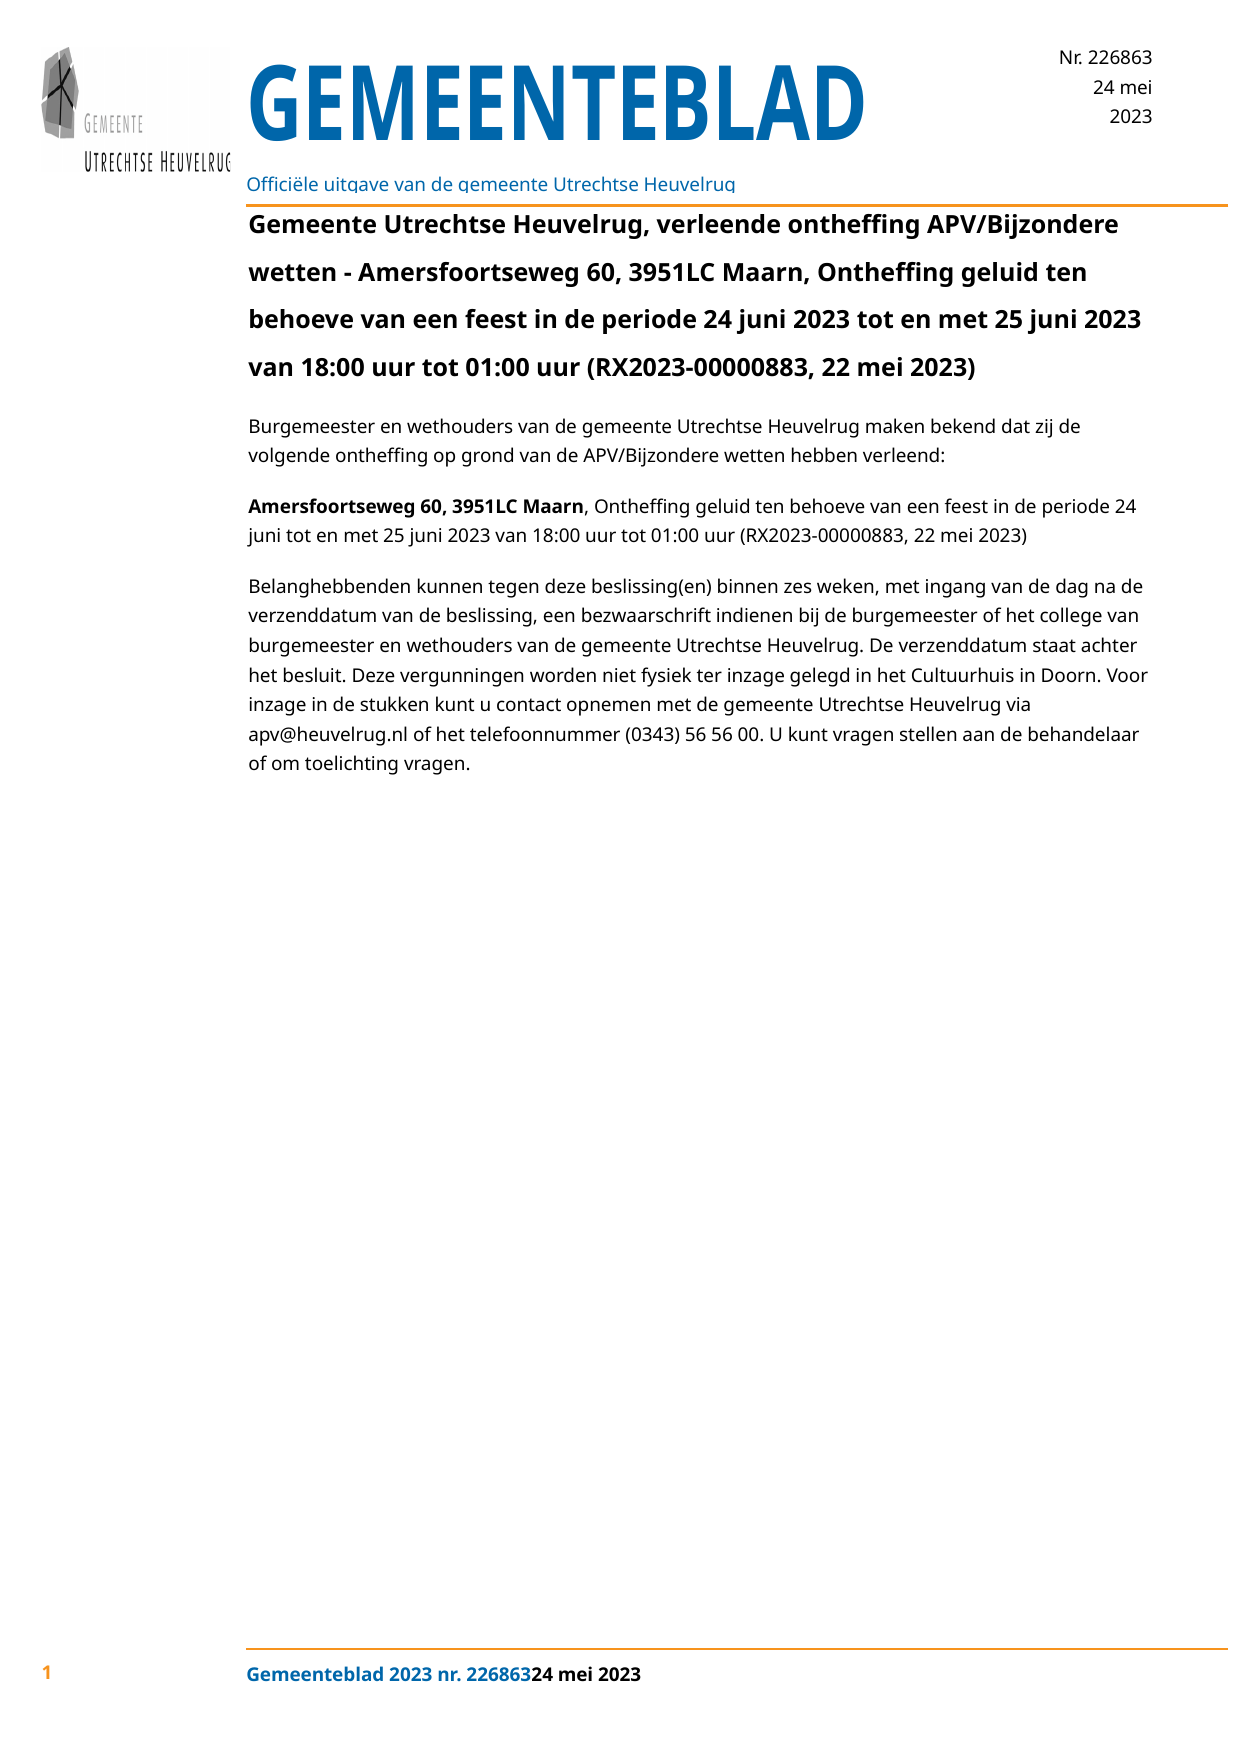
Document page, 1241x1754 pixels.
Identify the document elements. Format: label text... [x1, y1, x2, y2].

picture [41, 47, 231, 172]
text Amersfoortseweg 60, 3951LC Maarn, Ontheffing geluid ten behoeve van een feest in de periode 24 juni tot en met 25 juni 2023 van 18:00 uur tot 01:00 uur (RX2023-00000883, 22 mei 2023) [248, 493, 1152, 548]
text Burgemeester en wethouders van de gemeente Utrechtse Heuvelrug maken bekend dat zij de volgende ontheffing op grond van de APV/Bijzondere wetten hebben verleend: [248, 413, 1152, 468]
text Gemeente Utrechtse Heuvelrug, verleende ontheffing APV/Bijzondere wetten - Amersfoortseweg 60, 3951LC Maarn, Ontheffing geluid ten behoeve van een feest in de periode 24 juni 2023 tot en met 25 juni 2023 van 18:00 uur tot 01:00 uur (RX2023-00000883, 22 mei 2023) [248, 207, 1152, 384]
text Belanghebbenden kunnen tegen deze beslissing(en) binnen zes weken, met ingang van de dag na de verzenddatum van de beslissing, een bezwaarschrift indienen bij de burgemeester of het college van burgemeester en wethouders van de gemeente Utrechtse Heuvelrug. De verzenddatum staat achter het besluit. Deze vergunningen worden niet fysiek ter inzage gelegd in het Cultuurhuis in Doorn. Voor inzage in de stukken kunt u contact opnemen met de gemeente Utrechtse Heuvelrug via apv@heuvelrug.nl of het telefoonnummer (0343) 56 56 00. U kunt vragen stellen aan de behandelaar of om toelichting vragen. [248, 573, 1152, 776]
